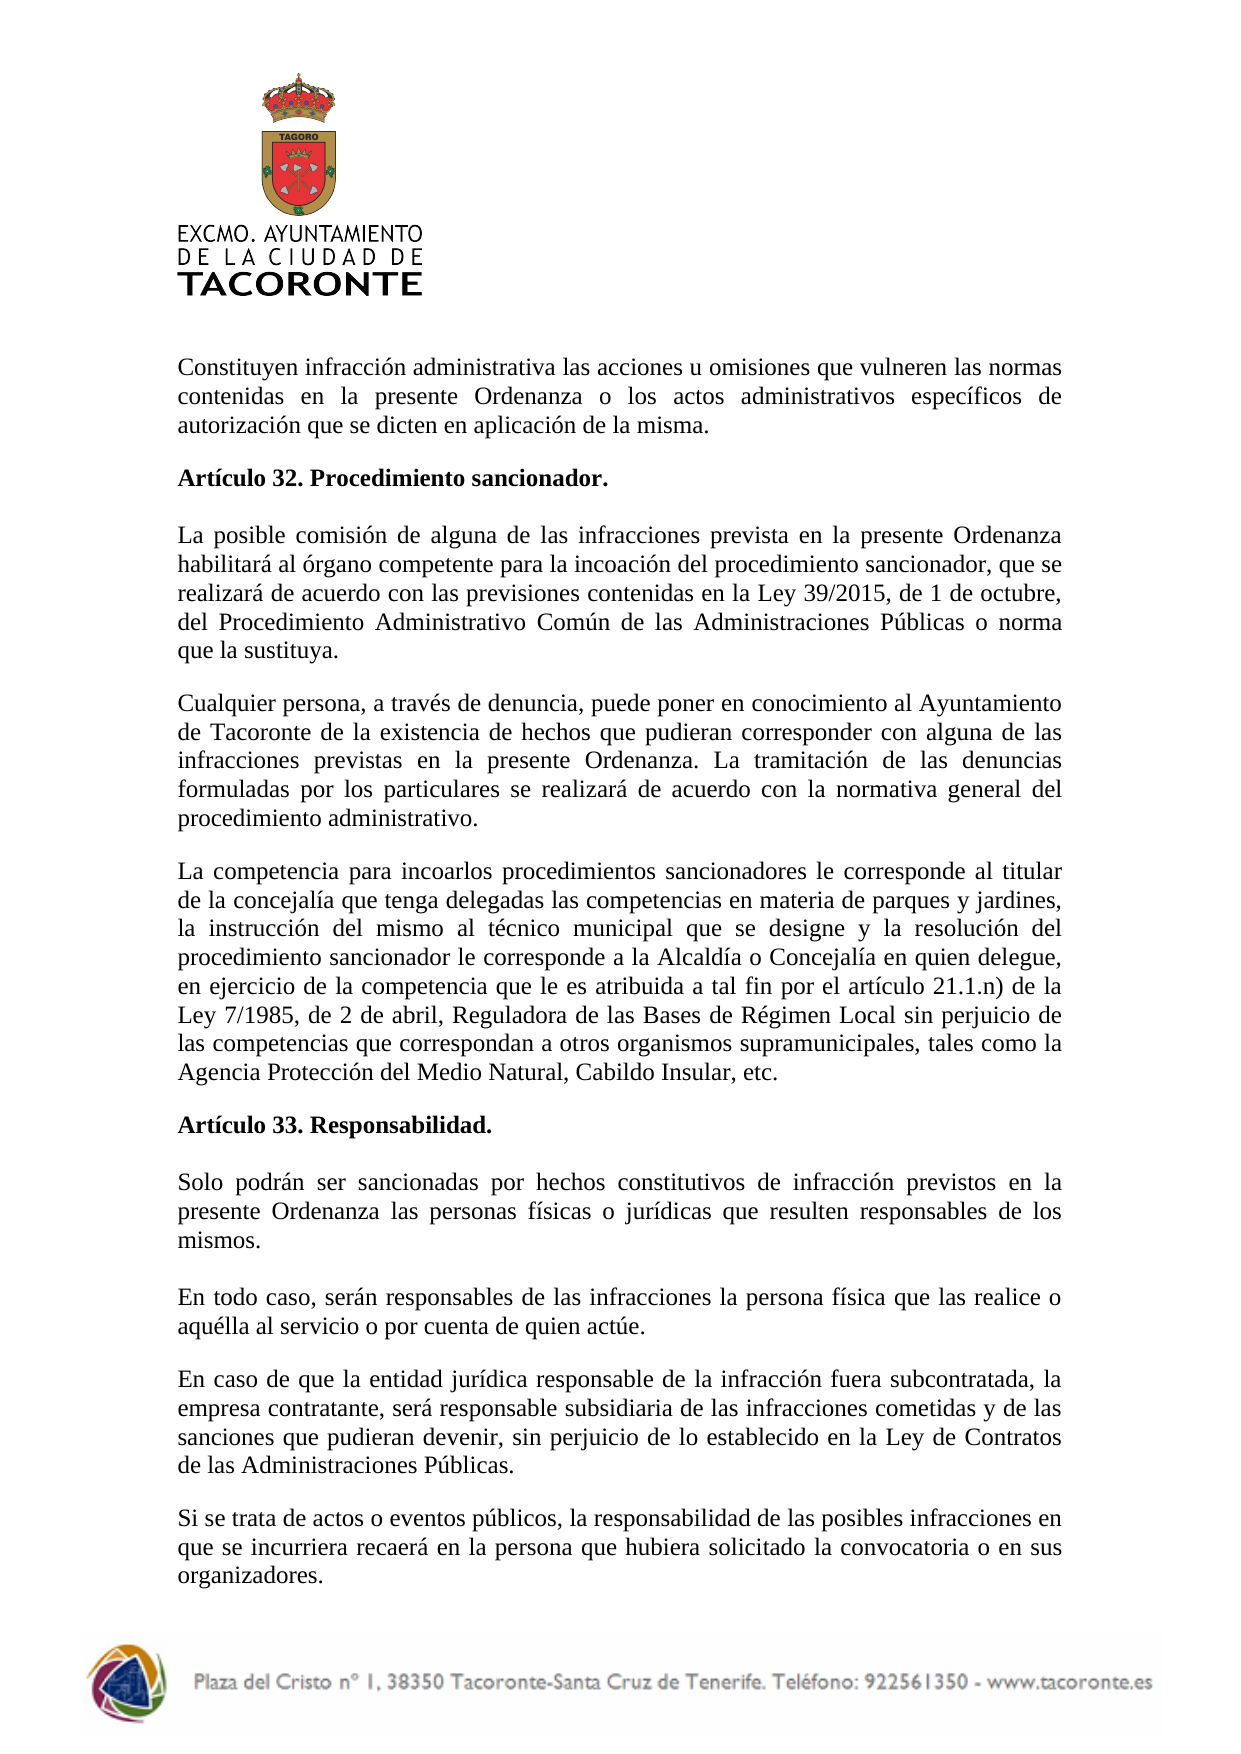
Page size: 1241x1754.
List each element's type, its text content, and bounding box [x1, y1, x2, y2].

text Si se trata de actos o eventos públicos, la responsabilidad de las posibles infracciones en que se incurriera recaerá en la persona que hubiera solicitado la convocatoria o en sus organizadores. [177, 1503, 1063, 1589]
text Artículo 33. Responsabilidad. [177, 1110, 1063, 1139]
text La competencia para incoarlos procedimientos sancionadores le corresponde al titular de la concejalía que tenga delegadas las competencias en materia de parques y jardines, la instrucción del mismo al técnico municipal que se designe y la resolución del procedimiento sancionador le corresponde a la Alcaldía o Concejalía en quien delegue, en ejercicio de la competencia que le es atribuida a tal fin por el artículo 21.1.n) de la Ley 7/1985, de 2 de abril, Reguladora de las Bases de Régimen Local sin perjuicio de las competencias que correspondan a otros organismos supramunicipales, tales como la Agencia Protección del Medio Natural, Cabildo Insular, etc. [177, 856, 1063, 1086]
text Artículo 32. Procedimiento sancionador. [177, 463, 1063, 492]
text Constituyen infracción administrativa las acciones u omisiones que vulneren las normas contenidas en la presente Ordenanza o los actos administrativos específicos de autorización que se dicten en aplicación de la misma. [177, 352, 1063, 439]
text En caso de que la entidad jurídica responsable de la infracción fuera subcontratada, la empresa contratante, será responsable subsidiaria de las infracciones cometidas y de las sanciones que pudieran devenir, sin perjuicio de lo establecido en la Ley de Contratos de las Administraciones Públicas. [177, 1364, 1063, 1479]
picture [177, 73, 422, 296]
text La posible comisión de alguna de las infracciones prevista en la presente Ordenanza habilitará al órgano competente para la incoación del procedimiento sancionador, que se realizará de acuerdo con las previsiones contenidas en la Ley 39/2015, de 1 de octubre, del Procedimiento Administrativo Común de las Administraciones Públicas o norma que la sustituya. [177, 520, 1063, 664]
picture [80, 1631, 1163, 1738]
text En todo caso, serán responsables de las infracciones la persona física que las realice o aquélla al servicio o por cuenta de quien actúe. [177, 1282, 1063, 1340]
text Cualquier persona, a través de denuncia, puede poner en conocimiento al Ayuntamiento de Tacoronte de la existencia de hechos que pudieran corresponder con alguna de las infracciones previstas en la presente Ordenanza. La tramitación de las denuncias formuladas por los particulares se realizará de acuerdo con la normativa general del procedimiento administrativo. [177, 688, 1063, 832]
text Solo podrán ser sancionadas por hechos constitutivos de infracción previstos en la presente Ordenanza las personas físicas o jurídicas que resulten responsables de los mismos. [177, 1167, 1063, 1254]
